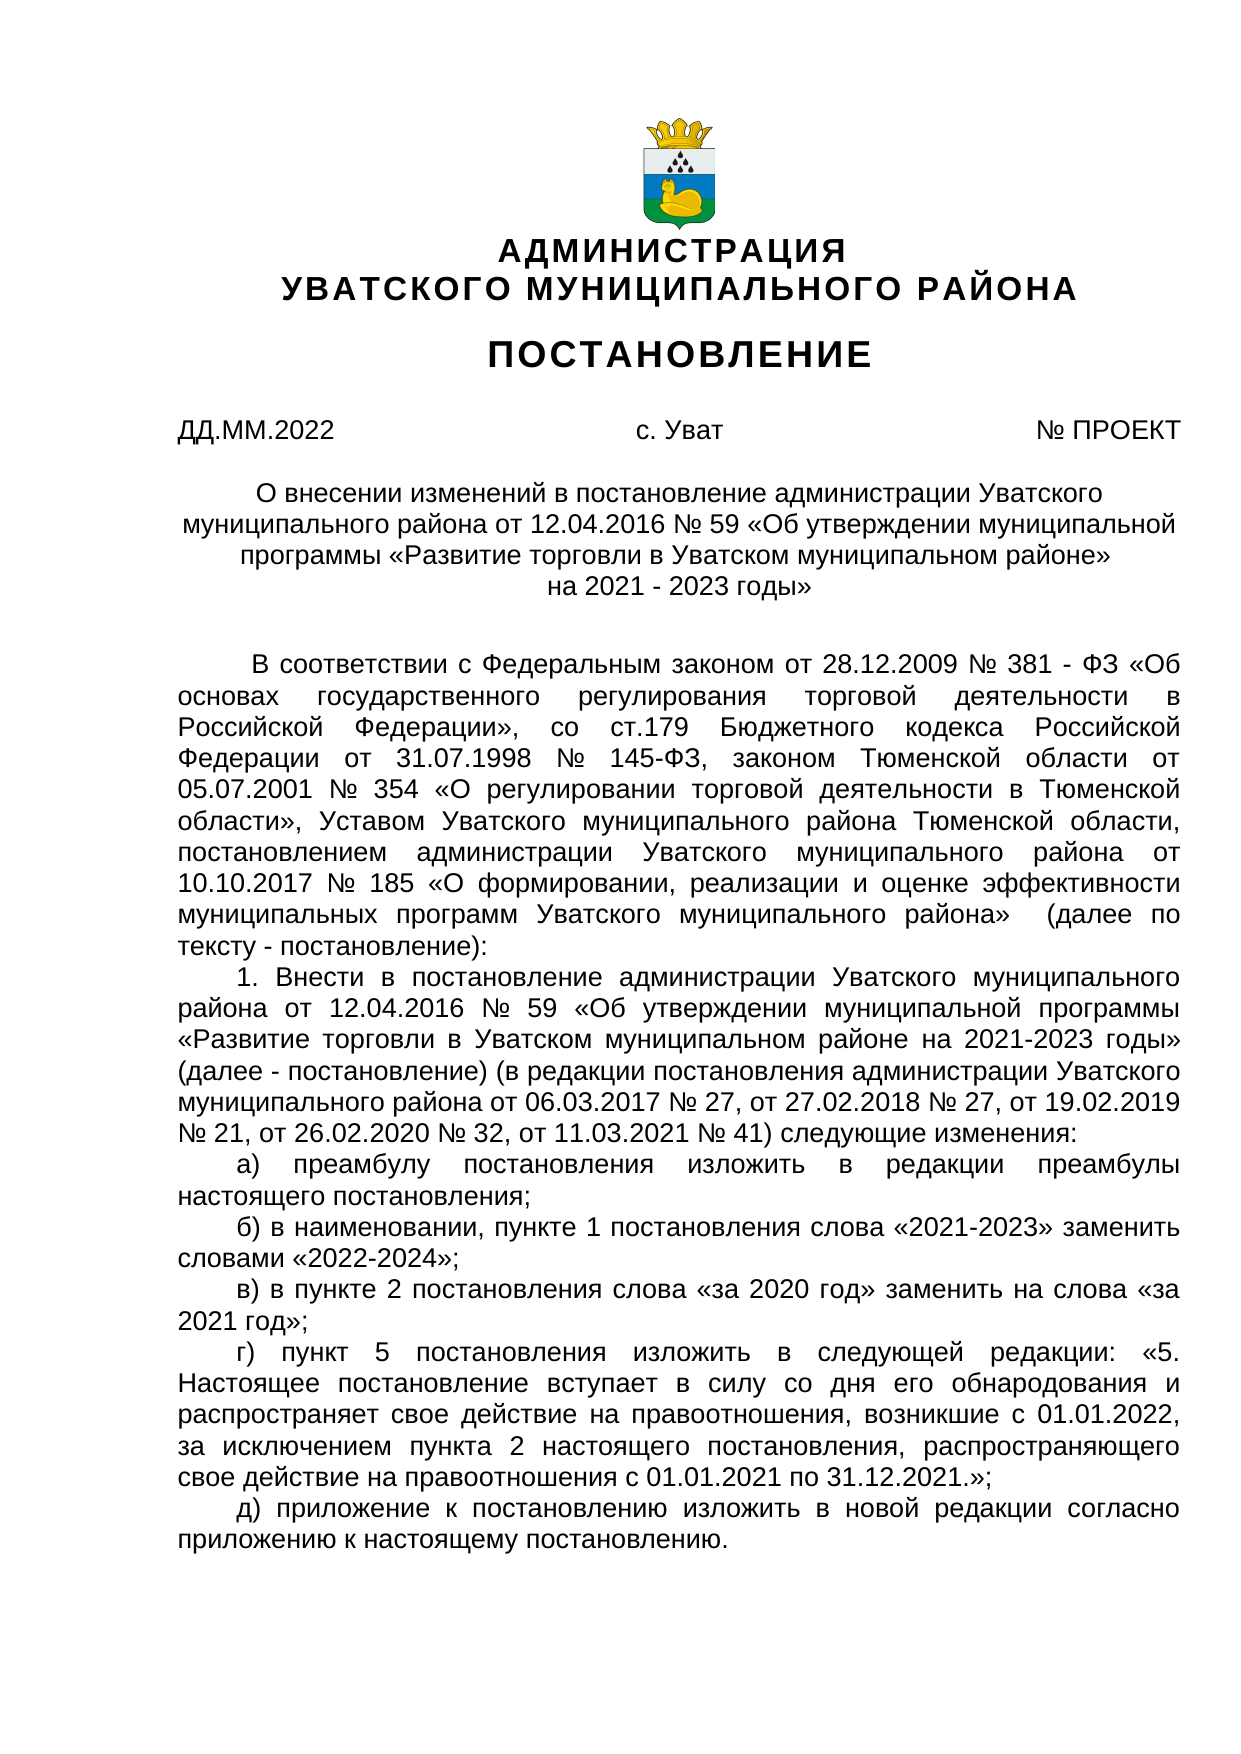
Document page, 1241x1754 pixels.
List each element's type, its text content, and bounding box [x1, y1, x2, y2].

text б) в наименовании, пункте 1 постановления слова «2021-2023» заменить словами «2022-2024»; [177, 1211, 1181, 1273]
picture [643, 118, 715, 231]
text а) преамбулу постановления изложить в редакции преамбулы настоящего постановления; [177, 1148, 1181, 1211]
text Администрация Уватского муниципального района [177, 231, 1181, 307]
text ДД.ММ.2022 с. Уват № ПРОЕКТ [177, 414, 1181, 445]
text О внесении изменений в постановление администрации Уватского муниципального района от 12.04.2016 № 59 «Об утверждении муниципальной программы «Развитие торговли в Уватском муниципальном районе» [177, 477, 1181, 570]
text д) приложение к постановлению изложить в новой редакции согласно приложению к настоящему постановлению. [177, 1492, 1181, 1555]
text 1. Внести в постановление администрации Уватского муниципального района от 12.04.2016 № 59 «Об утверждении муниципальной программы «Развитие торговли в Уватском муниципальном районе на 2021-2023 годы» (далее - постановление) (в редакции постановления администрации Уватского муниципального района от 06.03.2017 № 27, от 27.02.2018 № 27, от 19.02.2019 № 21, от 26.02.2020 № 32, от 11.03.2021 № 41) следующие изменения: [177, 961, 1181, 1148]
text г) пункт 5 постановления изложить в следующей редакции: «5. Настоящее постановление вступает в силу со дня его обнародования и распространяет свое действие на правоотношения, возникшие с 01.01.2022, за исключением пункта 2 настоящего постановления, распространяющего свое действие на правоотношения с 01.01.2021 по 31.12.2021.»; [177, 1336, 1181, 1492]
text Постановление [177, 332, 1181, 376]
text В соответствии с Федеральным законом от 28.12.2009 № 381 - ФЗ «Об основах государственного регулирования торговой деятельности в Российской Федерации», со ст.179 Бюджетного кодекса Российской Федерации от 31.07.1998 № 145-ФЗ, законом Тюменской области от 05.07.2001 № 354 «О регулировании торговой деятельности в Тюменской области», Уставом Уватского муниципального района Тюменской области, постановлением администрации Уватского муниципального района от 10.10.2017 № 185 «О формировании, реализации и оценке эффективности муниципальных программ Уватского муниципального района» (далее по тексту - постановление): [177, 648, 1181, 961]
text в) в пункте 2 постановления слова «за 2020 год» заменить на слова «за 2021 год»; [177, 1273, 1181, 1336]
text на 2021 - 2023 годы» [177, 570, 1181, 602]
